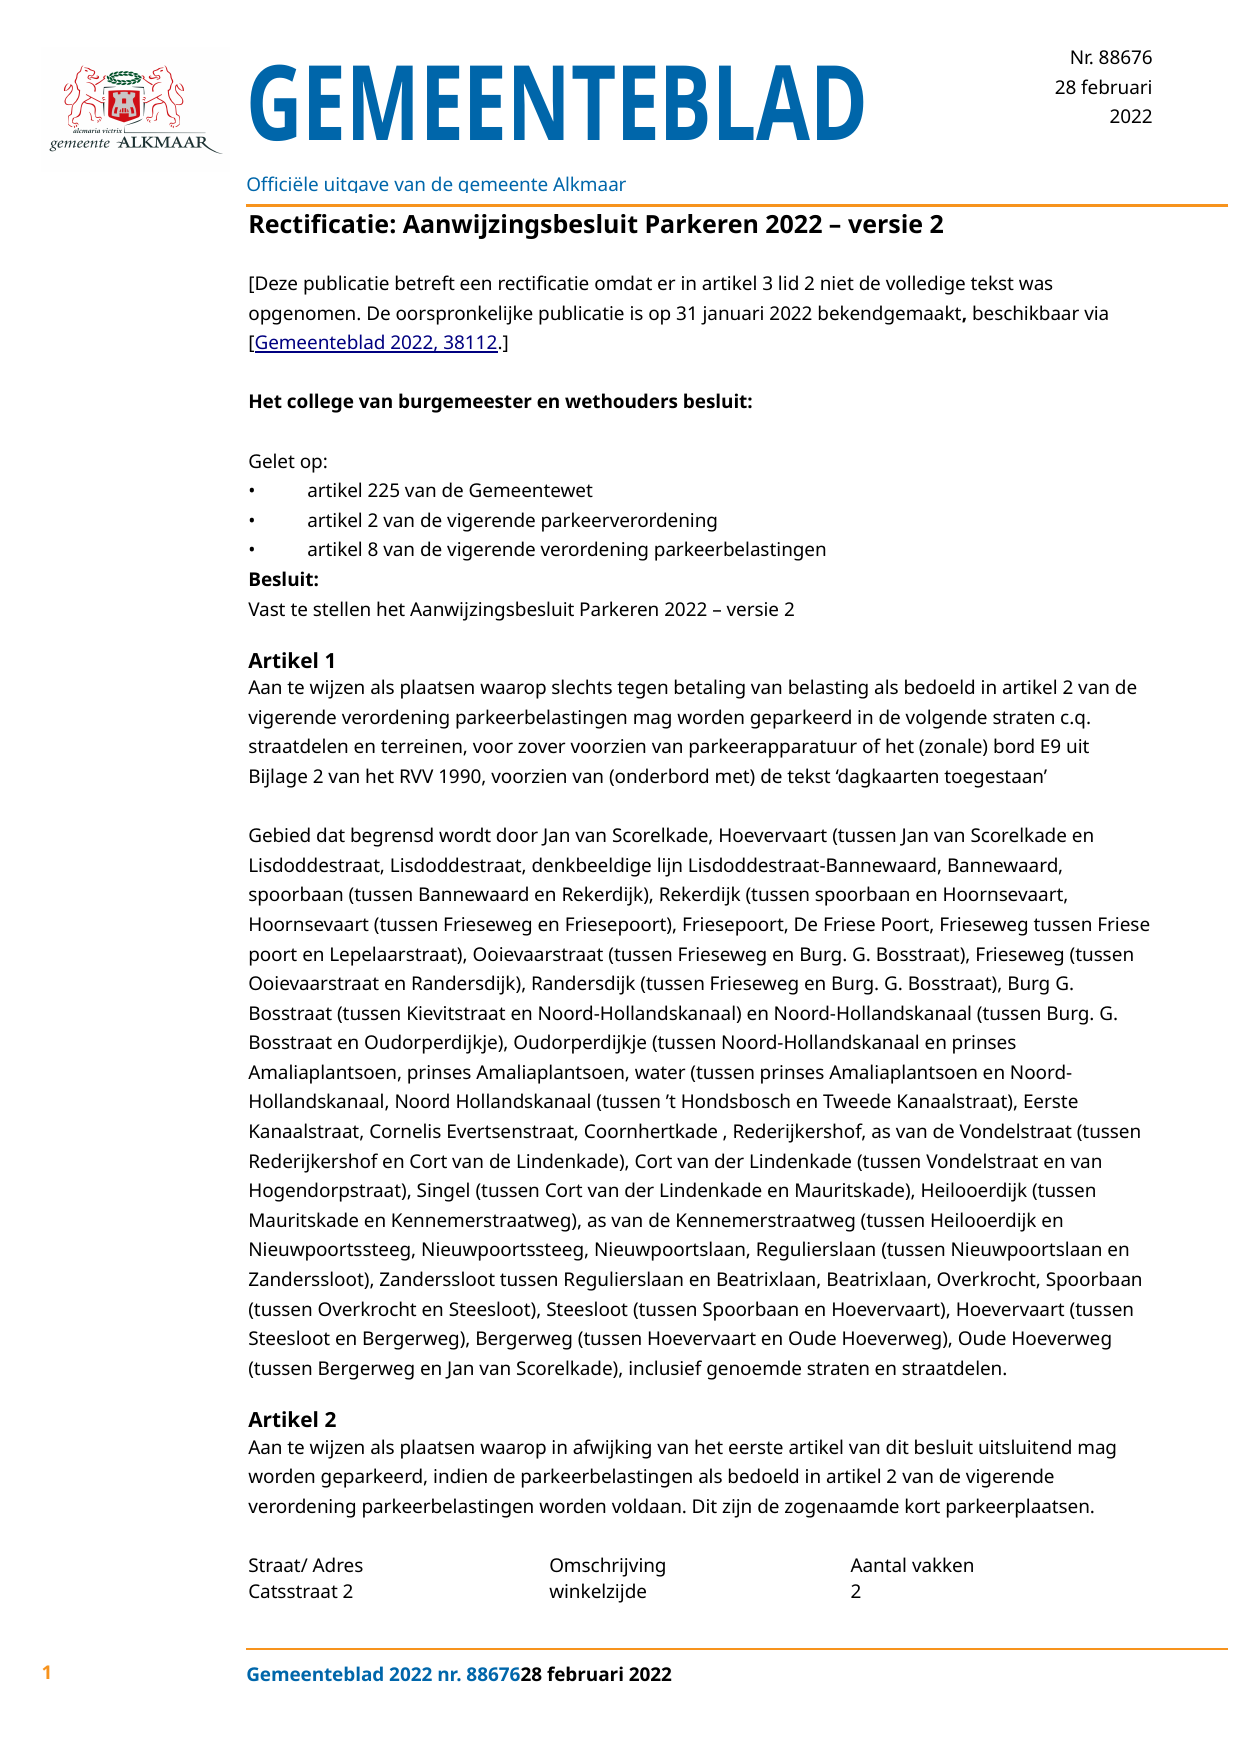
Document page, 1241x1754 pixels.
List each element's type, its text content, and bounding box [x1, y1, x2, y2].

text Aan te wijzen als plaatsen waarop in afwijking van het eerste artikel van dit besluit uitsluitend mag worden geparkeerd, indien de parkeerbelastingen als bedoeld in artikel 2 van de vigerende verordening parkeerbelastingen worden voldaan. Dit zijn de zogenaamde kort parkeerplaatsen. [248, 1434, 1152, 1519]
text Rectificatie: Aanwijzingsbesluit Parkeren 2022 – versie 2 [248, 207, 1152, 241]
text [Deze publicatie betreft een rectificatie omdat er in artikel 3 lid 2 niet de volledige tekst was opgenomen. De oorspronkelijke publicatie is op 31 januari 2022 bekendgemaakt, beschikbaar via [Gemeenteblad 2022, 38112.] [248, 270, 1152, 355]
text Gebied dat begrensd wordt door Jan van Scorelkade, Hoevervaart (tussen Jan van Scorelkade en Lisdoddestraat, Lisdoddestraat, denkbeeldige lijn Lisdoddestraat-Bannewaard, Bannewaard, spoorbaan (tussen Bannewaard en Rekerdijk), Rekerdijk (tussen spoorbaan en Hoornsevaart, Hoornsevaart (tussen Frieseweg en Friesepoort), Friesepoort, De Friese Poort, Frieseweg tussen Friese poort en Lepelaarstraat), Ooievaarstraat (tussen Frieseweg en Burg. G. Bosstraat), Frieseweg (tussen Ooievaarstraat en Randersdijk), Randersdijk (tussen Frieseweg en Burg. G. Bosstraat), Burg G. Bosstraat (tussen Kievitstraat en Noord-Hollandskanaal) en Noord-Hollandskanaal (tussen Burg. G. Bosstraat en Oudorperdijkje), Oudorperdijkje (tussen Noord-Hollandskanaal en prinses Amaliaplantsoen, prinses Amaliaplantsoen, water (tussen prinses Amaliaplantsoen en Noord-Hollandskanaal, Noord Hollandskanaal (tussen ’t Hondsbosch en Tweede Kanaalstraat), Eerste Kanaalstraat, Cornelis Evertsenstraat, Coornhertkade , Rederijkershof, as van de Vondelstraat (tussen Rederijkershof en Cort van de Lindenkade), Cort van der Lindenkade (tussen Vondelstraat en van Hogendorpstraat), Singel (tussen Cort van der Lindenkade en Mauritskade), Heilooerdijk (tussen Mauritskade en Kennemerstraatweg), as van de Kennemerstraatweg (tussen Heilooerdijk en Nieuwpoortssteeg, Nieuwpoortssteeg, Nieuwpoortslaan, Regulierslaan (tussen Nieuwpoortslaan en Zanderssloot), Zanderssloot tussen Regulierslaan en Beatrixlaan, Beatrixlaan, Overkrocht, Spoorbaan (tussen Overkrocht en Steesloot), Steesloot (tussen Spoorbaan en Hoevervaart), Hoevervaart (tussen Steesloot en Bergerweg), Bergerweg (tussen Hoevervaart en Oude Hoeverweg), Oude Hoeverweg (tussen Bergerweg en Jan van Scorelkade), inclusief genoemde straten en straatdelen. [248, 822, 1152, 1381]
text Vast te stellen het Aanwijzingsbesluit Parkeren 2022 – versie 2 [248, 596, 1152, 621]
list artikel 8 van de vigerende verordening parkeerbelastingen [248, 537, 1152, 562]
table_cell winkelzijde [549, 1578, 850, 1604]
picture [41, 47, 231, 172]
table_cell 2 [850, 1578, 1152, 1604]
text Aan te wijzen als plaatsen waarop slechts tegen betaling van belasting als bedoeld in artikel 2 van de vigerende verordening parkeerbelastingen mag worden geparkeerd in de volgende straten c.q. straatdelen en terreinen, voor zover voorzien van parkeerapparatuur of het (zonale) bord E9 uit Bijlage 2 van het RVV 1990, voorzien van (onderbord met) de tekst ‘dagkaarten toegestaan’ [248, 674, 1152, 789]
table_header Straat/ Adres [248, 1552, 549, 1578]
text Het college van burgemeester en wethouders besluit: [248, 389, 1152, 414]
list artikel 2 van de vigerende parkeerverordening [248, 507, 1152, 533]
table_header Omschrijving [549, 1552, 850, 1578]
text Gelet op: [248, 448, 1152, 473]
table_cell Catsstraat 2 [248, 1578, 549, 1604]
list artikel 225 van de Gemeentewet [248, 477, 1152, 503]
text Artikel 2 [248, 1405, 1152, 1434]
table_header Aantal vakken [850, 1552, 1152, 1578]
text Besluit: [248, 566, 1152, 592]
text Artikel 1 [248, 646, 1152, 674]
